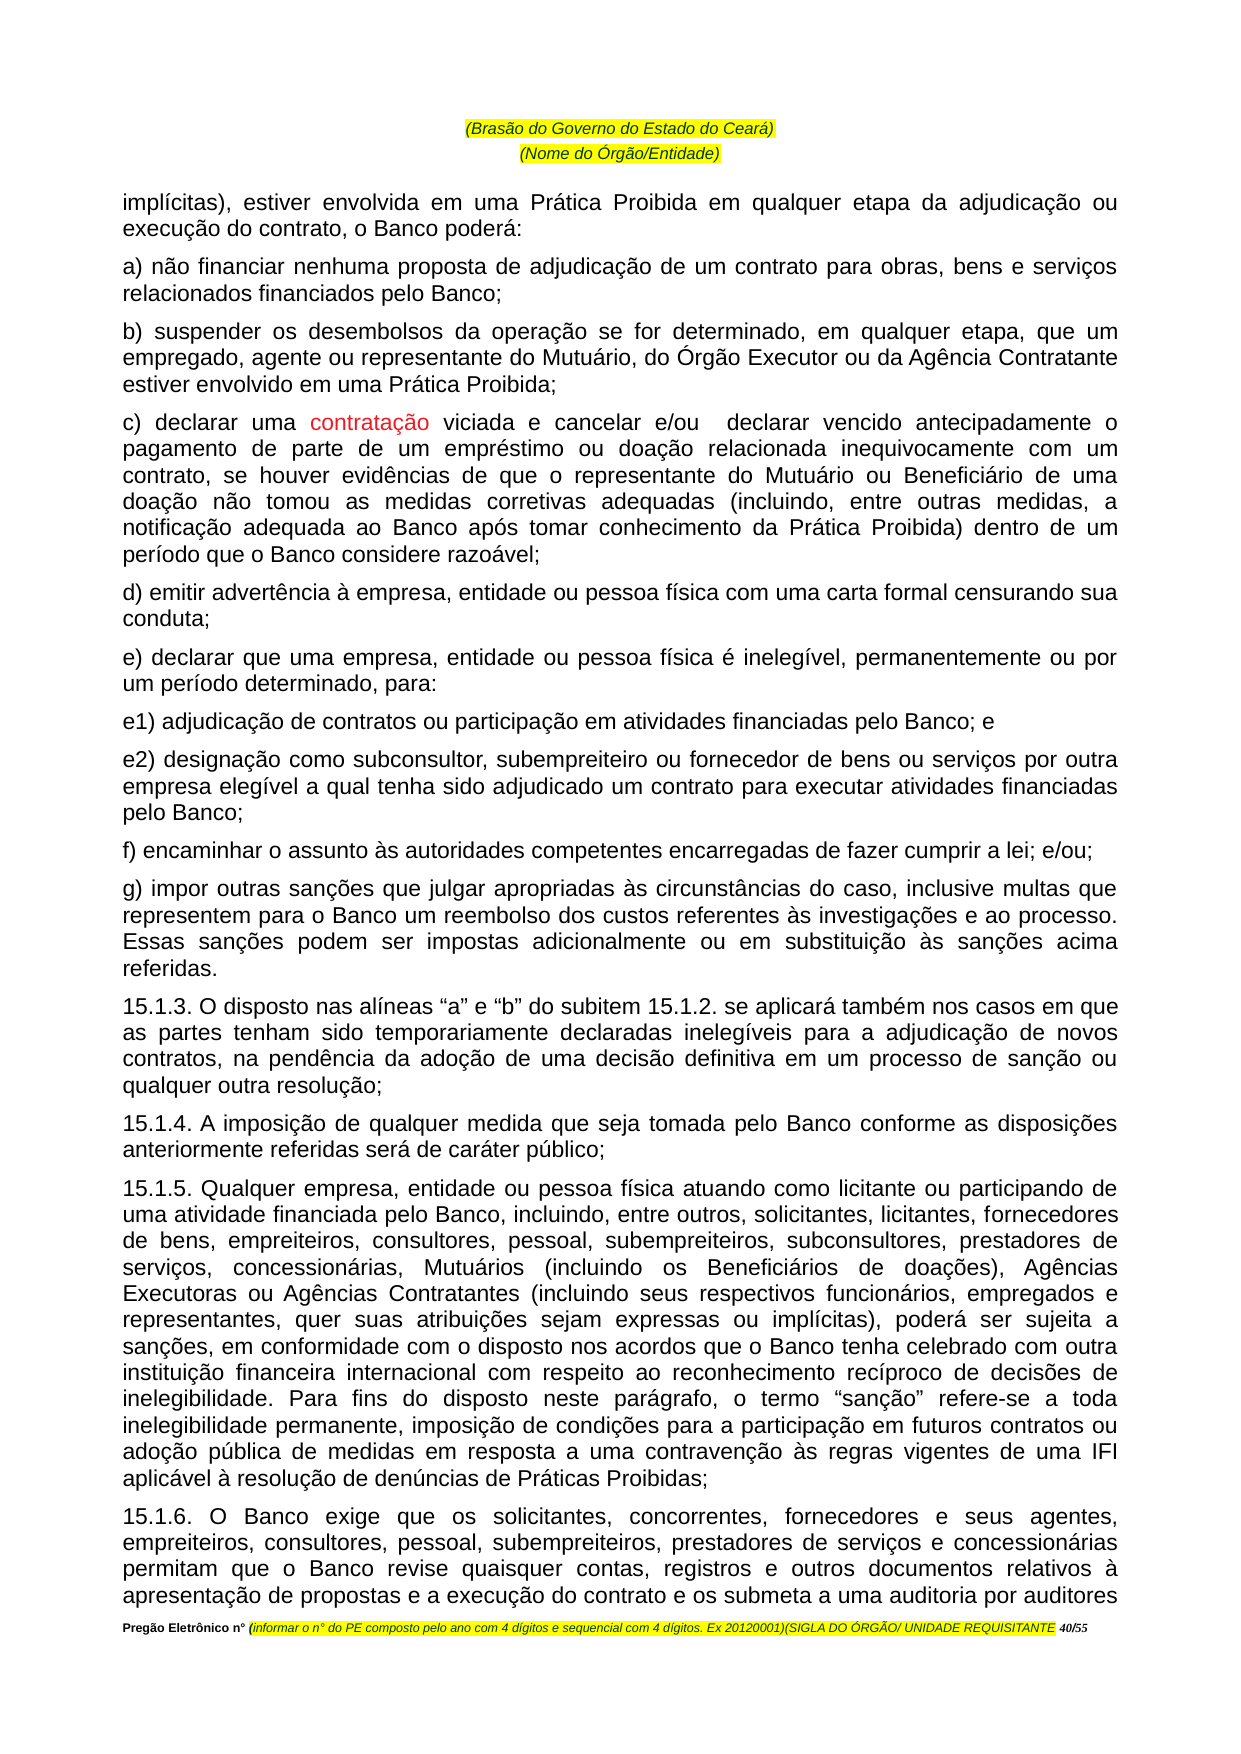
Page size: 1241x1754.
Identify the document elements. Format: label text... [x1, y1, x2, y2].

text 15.1.6. O Banco exige que os solicitantes, concorrentes, fornecedores e seus agentes, empreiteiros, consultores, pessoal, subempreiteiros, prestadores de serviços e concessionárias permitam que o Banco revise quaisquer contas, registros e outros documentos relativos à apresentação de propostas e a execução do contrato e os submeta a uma auditoria por auditores [122, 1503, 1118, 1608]
text f) encaminhar o assunto às autoridades competentes encarregadas de fazer cumprir a lei; e/ou; [122, 837, 1118, 863]
text c) declarar uma contratação viciada e cancelar e/ou declarar vencido antecipadamente o pagamento de parte de um empréstimo ou doação relacionada inequivocamente com um contrato, se houver evidências de que o representante do Mutuário ou Beneficiário de uma doação não tomou as medidas corretivas adequadas (incluindo, entre outras medidas, a notificação adequada ao Banco após tomar conhecimento da Prática Proibida) dentro de um período que o Banco considere razoável; [122, 409, 1118, 567]
text e1) adjudicação de contratos ou participação em atividades financiadas pelo Banco; e [122, 708, 1118, 734]
text e) declarar que uma empresa, entidade ou pessoa física é inelegível, permanentemente ou por um período determinado, para: [122, 643, 1118, 696]
text a) não financiar nenhuma proposta de adjudicação de um contrato para obras, bens e serviços relacionados financiados pelo Banco; [122, 253, 1118, 306]
text implícitas), estiver envolvida em uma Prática Proibida em qualquer etapa da adjudicação ou execução do contrato, o Banco poderá: [122, 189, 1118, 241]
text 15.1.4. A imposição de qualquer medida que seja tomada pelo Banco conforme as disposições anteriormente referidas será de caráter público; [122, 1110, 1118, 1163]
text 15.1.3. O disposto nas alíneas “a” e “b” do subitem 15.1.2. se aplicará também nos casos em que as partes tenham sido temporariamente declaradas inelegíveis para a adjudicação de novos contratos, na pendência da adoção de uma decisão definitiva em um processo de sanção ou qualquer outra resolução; [122, 993, 1118, 1098]
text e2) designação como subconsultor, subempreiteiro ou fornecedor de bens ou serviços por outra empresa elegível a qual tenha sido adjudicado um contrato para executar atividades financiadas pelo Banco; [122, 746, 1118, 825]
text d) emitir advertência à empresa, entidade ou pessoa física com uma carta formal censurando sua conduta; [122, 579, 1118, 632]
text 15.1.5. Qualquer empresa, entidade ou pessoa física atuando como licitante ou participando de uma atividade financiada pelo Banco, incluindo, entre outros, solicitantes, licitantes, fornecedores de bens, empreiteiros, consultores, pessoal, subempreiteiros, subconsultores, prestadores de serviços, concessionárias, Mutuários (incluindo os Beneficiários de doações), Agências Executoras ou Agências Contratantes (incluindo seus respectivos funcionários, empregados e representantes, quer suas atribuições sejam expressas ou implícitas), poderá ser sujeita a sanções, em conformidade com o disposto nos acordos que o Banco tenha celebrado com outra instituição financeira internacional com respeito ao reconhecimento recíproco de decisões de inelegibilidade. Para fins do disposto neste parágrafo, o termo “sanção” refere-se a toda inelegibilidade permanente, imposição de condições para a participação em futuros contratos ou adoção pública de medidas em resposta a uma contravenção às regras vigentes de uma IFI aplicável à resolução de denúncias de Práticas Proibidas; [122, 1174, 1118, 1491]
text b) suspender os desembolsos da operação se for determinado, em qualquer etapa, que um empregado, agente ou representante do Mutuário, do Órgão Executor ou da Agência Contratante estiver envolvido em uma Prática Proibida; [122, 318, 1118, 397]
text g) impor outras sanções que julgar apropriadas às circunstâncias do caso, inclusive multas que representem para o Banco um reembolso dos custos referentes às investigações e ao processo. Essas sanções podem ser impostas adicionalmente ou em substituição às sanções acima referidas. [122, 875, 1118, 981]
